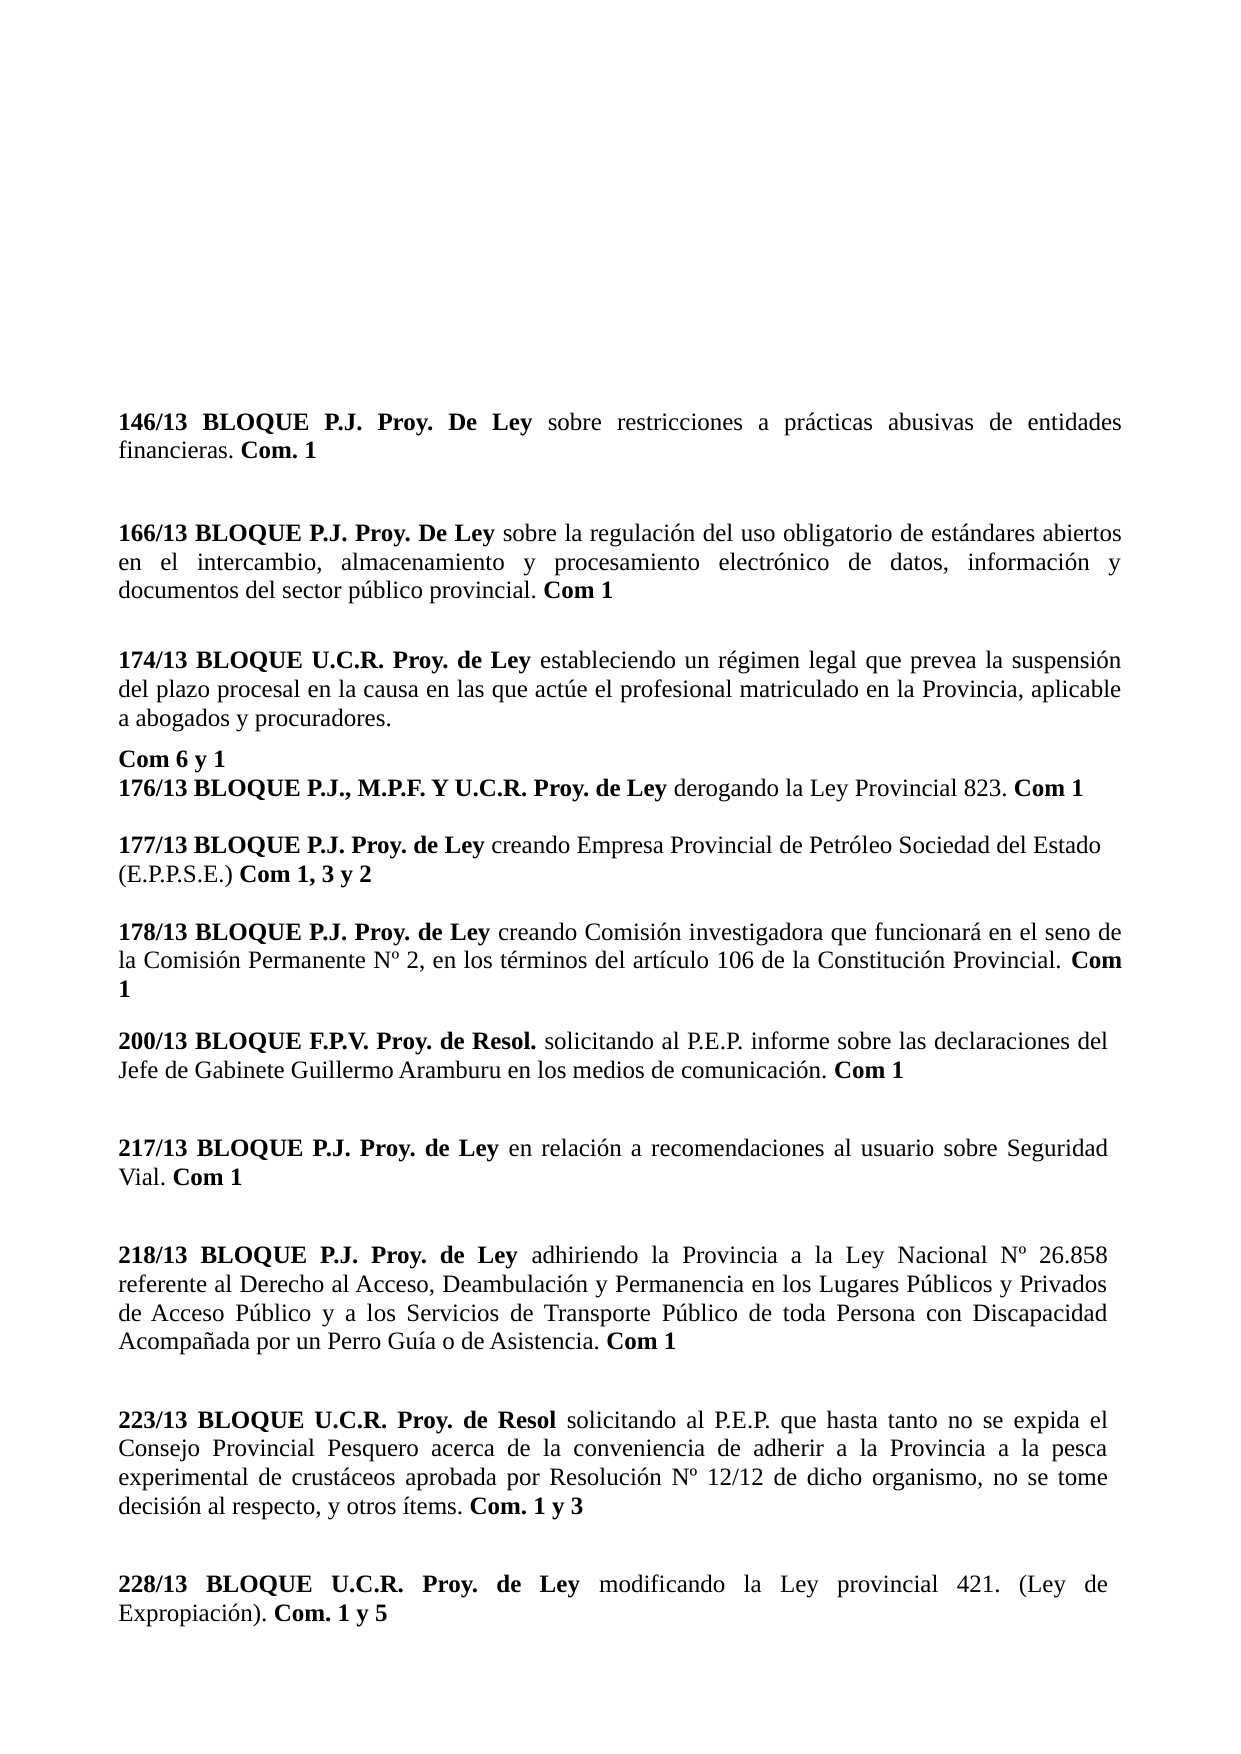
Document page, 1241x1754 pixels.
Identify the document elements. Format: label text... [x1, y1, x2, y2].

text 176/13 BLOQUE P.J., M.P.F. Y U.C.R. Proy. de Ley derogando la Ley Provincial 823. Com 1 [118, 773, 1122, 802]
text 218/13 BLOQUE P.J. Proy. de Ley adhiriendo la Provincia a la Ley Nacional Nº 26.858 referente al Derecho al Acceso, Deambulación y Permanencia en los Lugares Públicos y Privados de Acceso Público y a los Servicios de Transporte Público de toda Persona con Discapacidad Acompañada por un Perro Guía o de Asistencia. Com 1 [118, 1240, 1108, 1355]
text Com 6 y 1 [118, 744, 1122, 773]
text 217/13 BLOQUE P.J. Proy. de Ley en relación a recomendaciones al usuario sobre Seguridad Vial. Com 1 [118, 1133, 1108, 1191]
text 200/13 BLOQUE F.P.V. Proy. de Resol. solicitando al P.E.P. informe sobre las declaraciones del Jefe de Gabinete Guillermo Aramburu en los medios de comunicación. Com 1 [118, 1026, 1108, 1083]
text 146/13 BLOQUE P.J. Proy. De Ley sobre restricciones a prácticas abusivas de entidades financieras. Com. 1 [118, 407, 1122, 464]
text 174/13 BLOQUE U.C.R. Proy. de Ley estableciendo un régimen legal que prevea la suspensión del plazo procesal en la causa en las que actúe el profesional matriculado en la Provincia, aplicable a abogados y procuradores. [118, 646, 1122, 732]
text 223/13 BLOQUE U.C.R. Proy. de Resol solicitando al P.E.P. que hasta tanto no se expida el Consejo Provincial Pesquero acerca de la conveniencia de adherir a la Provincia a la pesca experimental de crustáceos aprobada por Resolución Nº 12/12 de dicho organismo, no se tome decisión al respecto, y otros ítems. Com. 1 y 3 [118, 1405, 1108, 1520]
text 177/13 BLOQUE P.J. Proy. de Ley creando Empresa Provincial de Petróleo Sociedad del Estado (E.P.P.S.E.) Com 1, 3 y 2 [118, 831, 1122, 888]
text 228/13 BLOQUE U.C.R. Proy. de Ley modificando la Ley provincial 421. (Ley de Expropiación). Com. 1 y 5 [118, 1569, 1108, 1627]
text 166/13 BLOQUE P.J. Proy. De Ley sobre la regulación del uso obligatorio de estándares abiertos en el intercambio, almacenamiento y procesamiento electrónico de datos, información y documentos del sector público provincial. Com 1 [118, 518, 1122, 604]
text 178/13 BLOQUE P.J. Proy. de Ley creando Comisión investigadora que funcionará en el seno de la Comisión Permanente Nº 2, en los términos del artículo 106 de la Constitución Provincial. Com 1 [118, 917, 1122, 1003]
